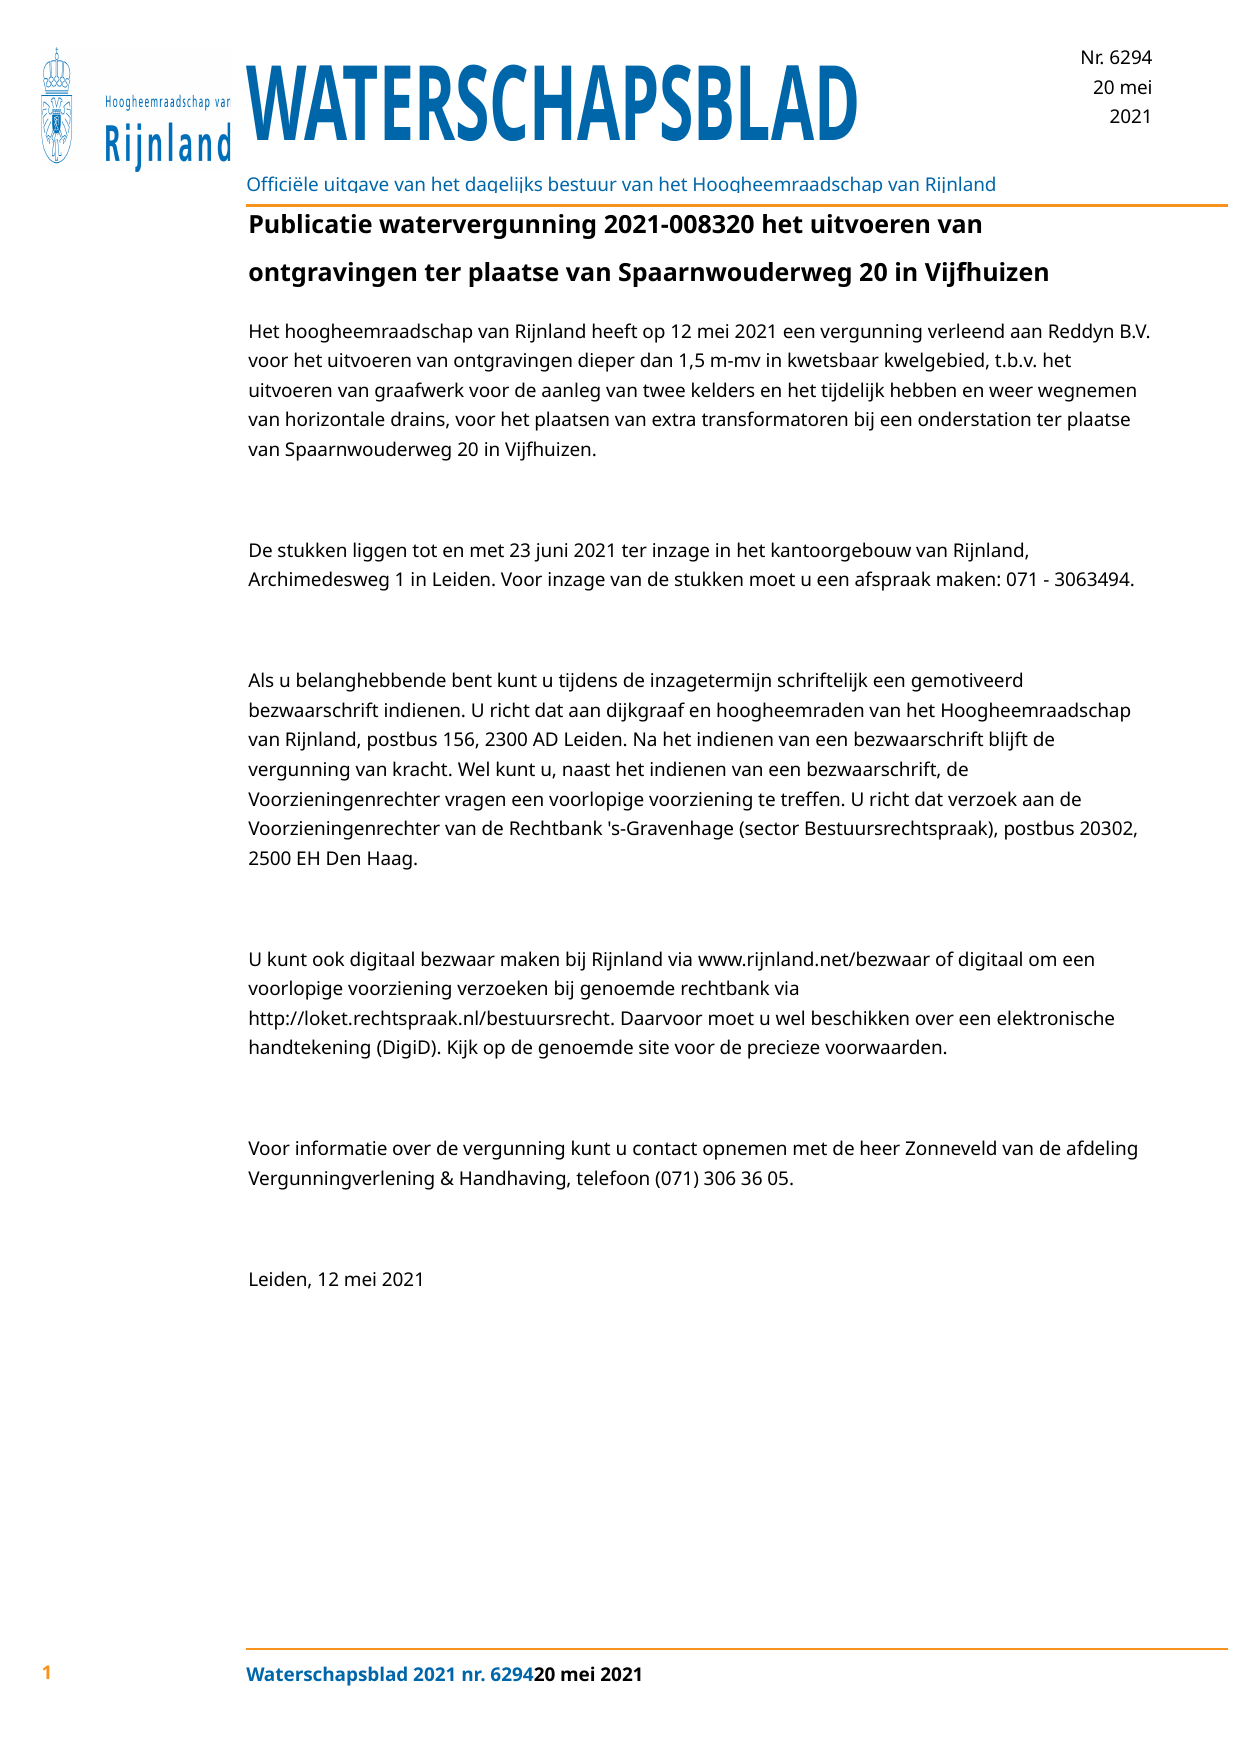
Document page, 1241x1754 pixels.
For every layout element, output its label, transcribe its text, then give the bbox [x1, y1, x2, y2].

text Als u belanghebbende bent kunt u tijdens de inzagetermijn schriftelijk een gemotiveerd bezwaarschrift indienen. U richt dat aan dijkgraaf en hoogheemraden van het Hoogheemraadschap van Rijnland, postbus 156, 2300 AD Leiden. Na het indienen van een bezwaarschrift blijft de vergunning van kracht. Wel kunt u, naast het indienen van een bezwaarschrift, de Voorzieningenrechter vragen een voorlopige voorziening te treffen. U richt dat verzoek aan de Voorzieningenrechter van de Rechtbank 's-Gravenhage (sector Bestuursrechtspraak), postbus 20302, 2500 EH Den Haag. [248, 667, 1152, 871]
text Het hoogheemraadschap van Rijnland heeft op 12 mei 2021 een vergunning verleend aan Reddyn B.V. voor het uitvoeren van ontgravingen dieper dan 1,5 m-mv in kwetsbaar kwelgebied, t.b.v. het uitvoeren van graafwerk voor de aanleg van twee kelders en het tijdelijk hebben en weer wegnemen van horizontale drains, voor het plaatsen van extra transformatoren bij een onderstation ter plaatse van Spaarnwouderweg 20 in Vijfhuizen. [248, 318, 1152, 462]
text Publicatie watervergunning 2021-008320 het uitvoeren van ontgravingen ter plaatse van Spaarnwouderweg 20 in Vijfhuizen [248, 207, 1152, 288]
picture [41, 47, 231, 172]
text Leiden, 12 mei 2021 [248, 1266, 1152, 1292]
text U kunt ook digitaal bezwaar maken bij Rijnland via www.rijnland.net/bezwaar of digitaal om een voorlopige voorziening verzoeken bij genoemde rechtbank via http://loket.rechtspraak.nl/bestuursrecht. Daarvoor moet u wel beschikken over een elektronische handtekening (DigiD). Kijk op de genoemde site voor de precieze voorwaarden. [248, 946, 1152, 1060]
text De stukken liggen tot en met 23 juni 2021 ter inzage in het kantoorgebouw van Rijnland, Archimedesweg 1 in Leiden. Voor inzage van de stukken moet u een afspraak maken: 071 - 3063494. [248, 537, 1152, 592]
text Voor informatie over de vergunning kunt u contact opnemen met de heer Zonneveld van de afdeling Vergunningverlening & Handhaving, telefoon (071) 306 36 05. [248, 1135, 1152, 1191]
